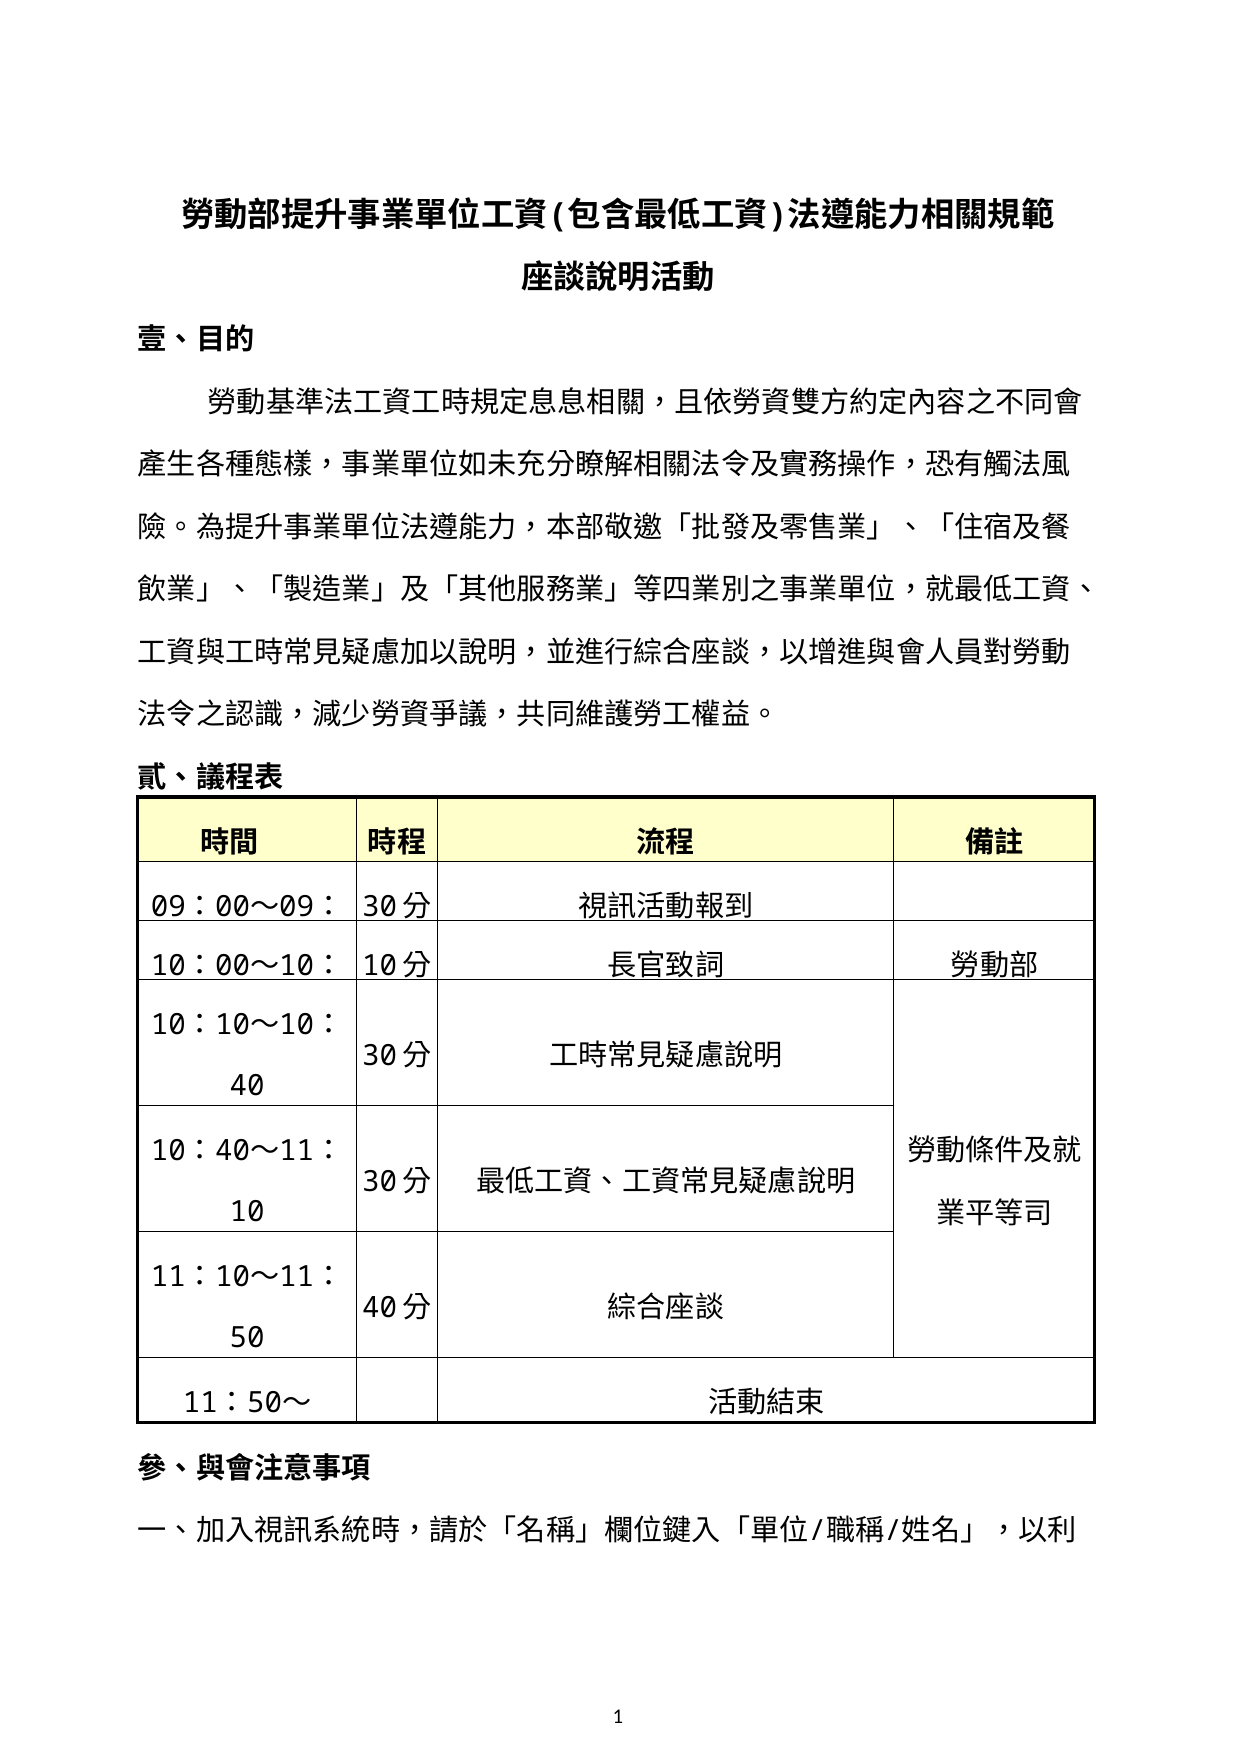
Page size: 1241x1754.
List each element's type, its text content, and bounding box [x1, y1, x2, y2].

table_header 時程 [357, 799, 437, 861]
table_cell 最低工資、工資常見疑慮說明 [438, 1106, 893, 1231]
table_cell 10：00～10：10 [139, 921, 356, 979]
text 貳、議程表 [137, 733, 1098, 795]
table_cell 勞動條件及就業平等司 [894, 980, 1093, 1357]
table_cell 勞動部 [894, 921, 1093, 979]
table_header 流程 [438, 799, 893, 861]
table_cell 活動結束 [438, 1358, 1093, 1421]
table_cell [894, 862, 1093, 920]
table_cell 30分 [357, 1106, 437, 1231]
text 勞動基準法工資工時規定息息相關，且依勞資雙方約定內容之不同會產生各種態樣，事業單位如未充分瞭解相關法令及實務操作，恐有觸法風險。為提升事業單位法遵能力，本部敬邀「批發及零售業」、「住宿及餐飲業」、「製造業」及「其他服務業」等四業別之事業單位，就最低工資、工資與工時常見疑慮加以說明，並進行綜合座談，以增進與會人員對勞動法令之認識，減少勞資爭議，共同維護勞工權益。 [137, 358, 1098, 733]
text 座談說明活動 [137, 233, 1098, 295]
table_cell [357, 1358, 437, 1421]
table_cell 30分 [357, 862, 437, 920]
text 勞動部提升事業單位工資(包含最低工資)法遵能力相關規範 [137, 170, 1098, 233]
text 參、與會注意事項 [137, 1424, 1098, 1486]
table_cell 10：10～10：40 [139, 980, 356, 1105]
table_cell 40分 [357, 1232, 437, 1357]
text 壹、目的 [137, 295, 1098, 358]
table_cell 10分 [357, 921, 437, 979]
table_cell 09：00～09：30 [139, 862, 356, 920]
table_header 時間 [139, 799, 356, 861]
table_cell 11：10～11：50 [139, 1232, 356, 1357]
table_cell 長官致詞 [438, 921, 893, 979]
table_cell 視訊活動報到 [438, 862, 893, 920]
table_cell 10：40～11：10 [139, 1106, 356, 1231]
table_cell 30分 [357, 980, 437, 1105]
table_cell 綜合座談 [438, 1232, 893, 1357]
table_header 備註 [894, 799, 1093, 861]
table_cell 工時常見疑慮說明 [438, 980, 893, 1105]
text 一、加入視訊系統時，請於「名稱」欄位鍵入「單位/職稱/姓名」，以利 [137, 1486, 1098, 1549]
table_cell 11：50～ [139, 1358, 356, 1421]
